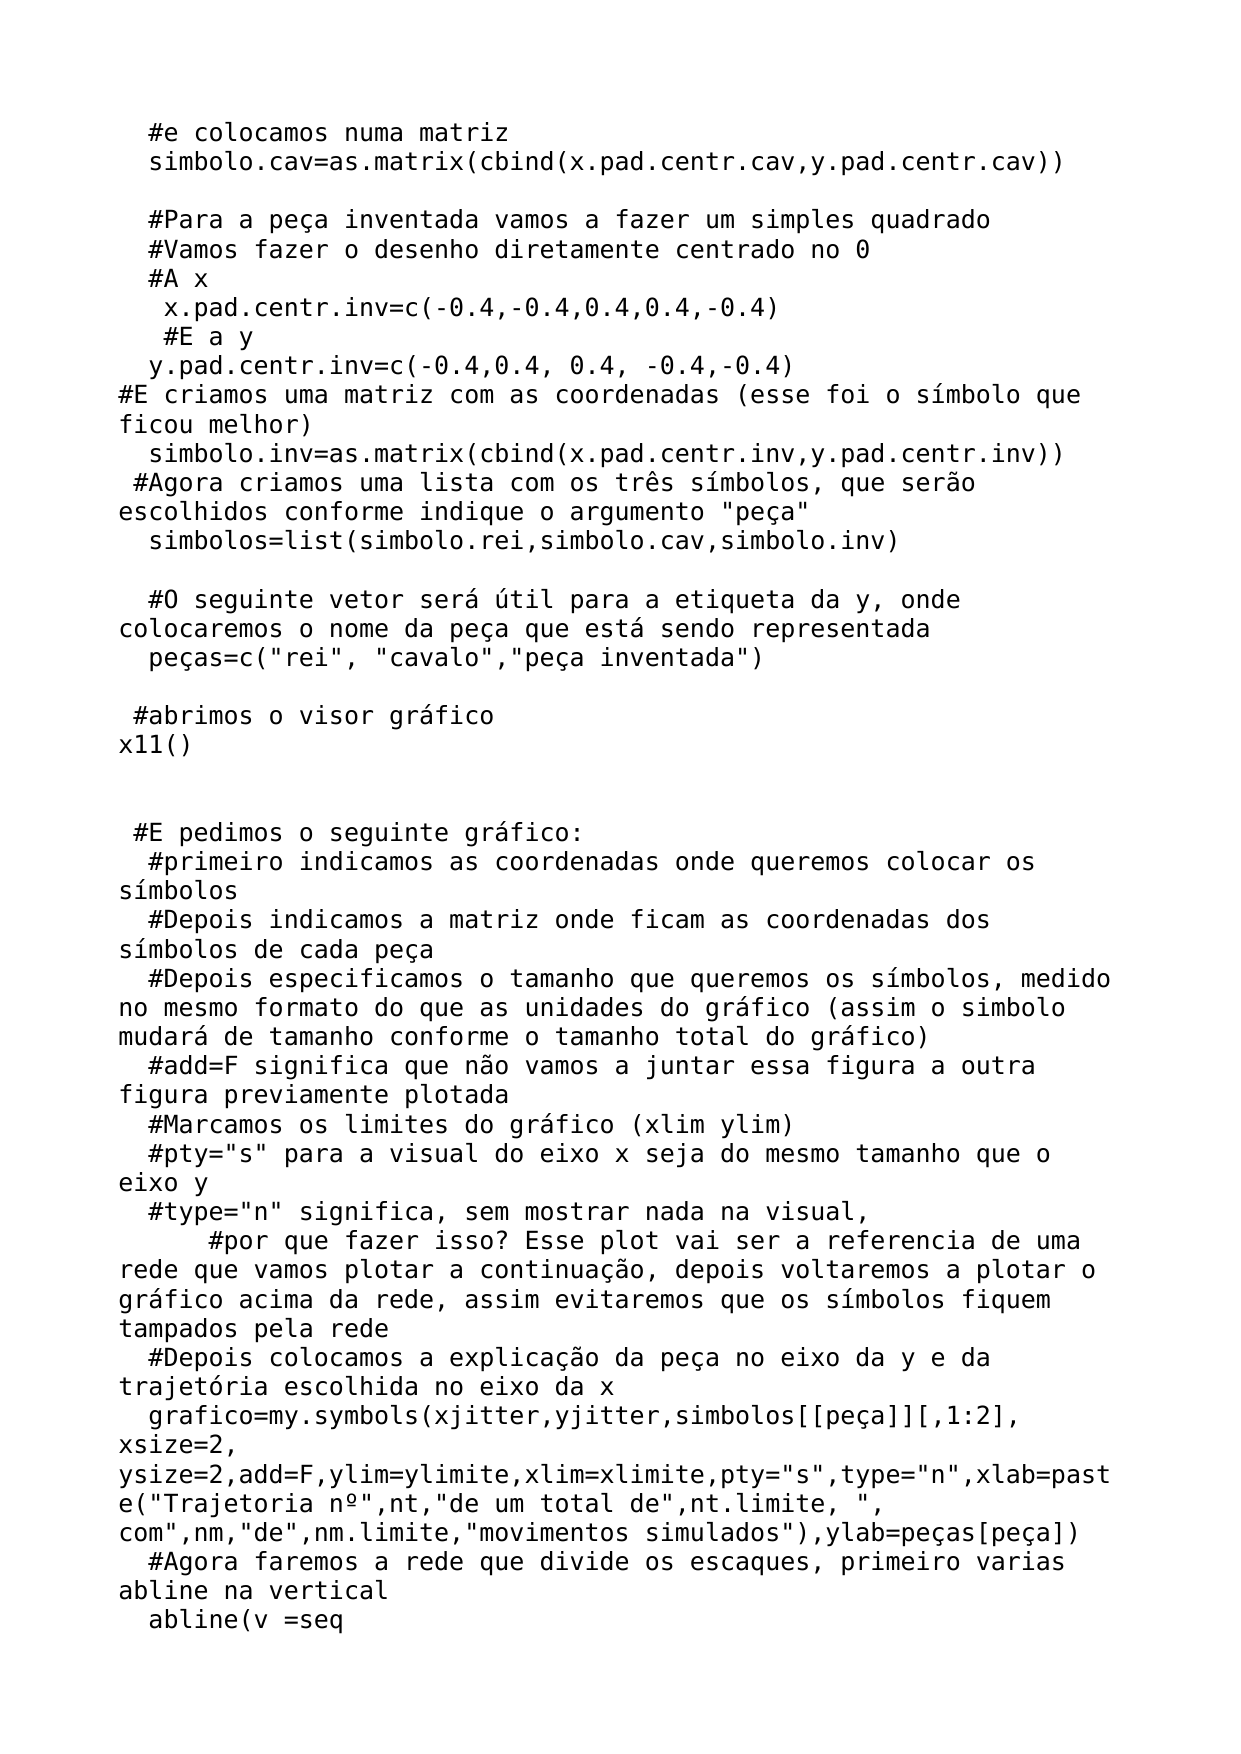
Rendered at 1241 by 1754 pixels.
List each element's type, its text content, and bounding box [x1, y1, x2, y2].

text #e colocamos numa matriz simbolo.cav=as.matrix(cbind(x.pad.centr.cav,y.pad.centr.cav)) #Para a peça inventada vamos a fazer um simples quadrado #Vamos fazer o desenho diretamente centrado no 0 #A x x.pad.centr.inv=c(-0.4,-0.4,0.4,0.4,-0.4) #E a y y.pad.centr.inv=c(-0.4,0.4, 0.4, -0.4,-0.4) #E criamos uma matriz com as coordenadas (esse foi o símbolo que ficou melhor) simbolo.inv=as.matrix(cbind(x.pad.centr.inv,y.pad.centr.inv)) #Agora criamos uma lista com os três símbolos, que serão escolhidos conforme indique o argumento "peça" simbolos=list(simbolo.rei,simbolo.cav,simbolo.inv) #O seguinte vetor será útil para a etiqueta da y, onde colocaremos o nome da peça que está sendo representada peças=c("rei", "cavalo","peça inventada") #abrimos o visor gráfico x11() #E pedimos o seguinte gráfico: #primeiro indicamos as coordenadas onde queremos colocar os símbolos #Depois indicamos a matriz onde ficam as coordenadas dos símbolos de cada peça #Depois especificamos o tamanho que queremos os símbolos, medido no mesmo formato do que as unidades do gráfico (assim o simbolo mudará de tamanho conforme o tamanho total do gráfico) #add=F significa que não vamos a juntar essa figura a outra figura previamente plotada #Marcamos os limites do gráfico (xlim ylim) #pty="s" para a visual do eixo x seja do mesmo tamanho que o eixo y #type="n" significa, sem mostrar nada na visual, #por que fazer isso? Esse plot vai ser a referencia de uma rede que vamos plotar a continuação, depois voltaremos a plotar o gráfico acima da rede, assim evitaremos que os símbolos fiquem tampados pela rede #Depois colocamos a explicação da peça no eixo da y e da trajetória escolhida no eixo da x grafico=my.symbols(xjitter,yjitter,simbolos[[peça]][,1:2], xsize=2, ysize=2,add=F,ylim=ylimite,xlim=xlimite,pty="s",type="n",xlab=paste("Trajetoria nº",nt,"de um total de",nt.limite, ", com",nm,"de",nm.limite,"movimentos simulados"),ylab=peças[peça]) #Agora faremos a rede que divide os escaques, primeiro varias abline na vertical abline(v =seq [118, 118, 1122, 1635]
